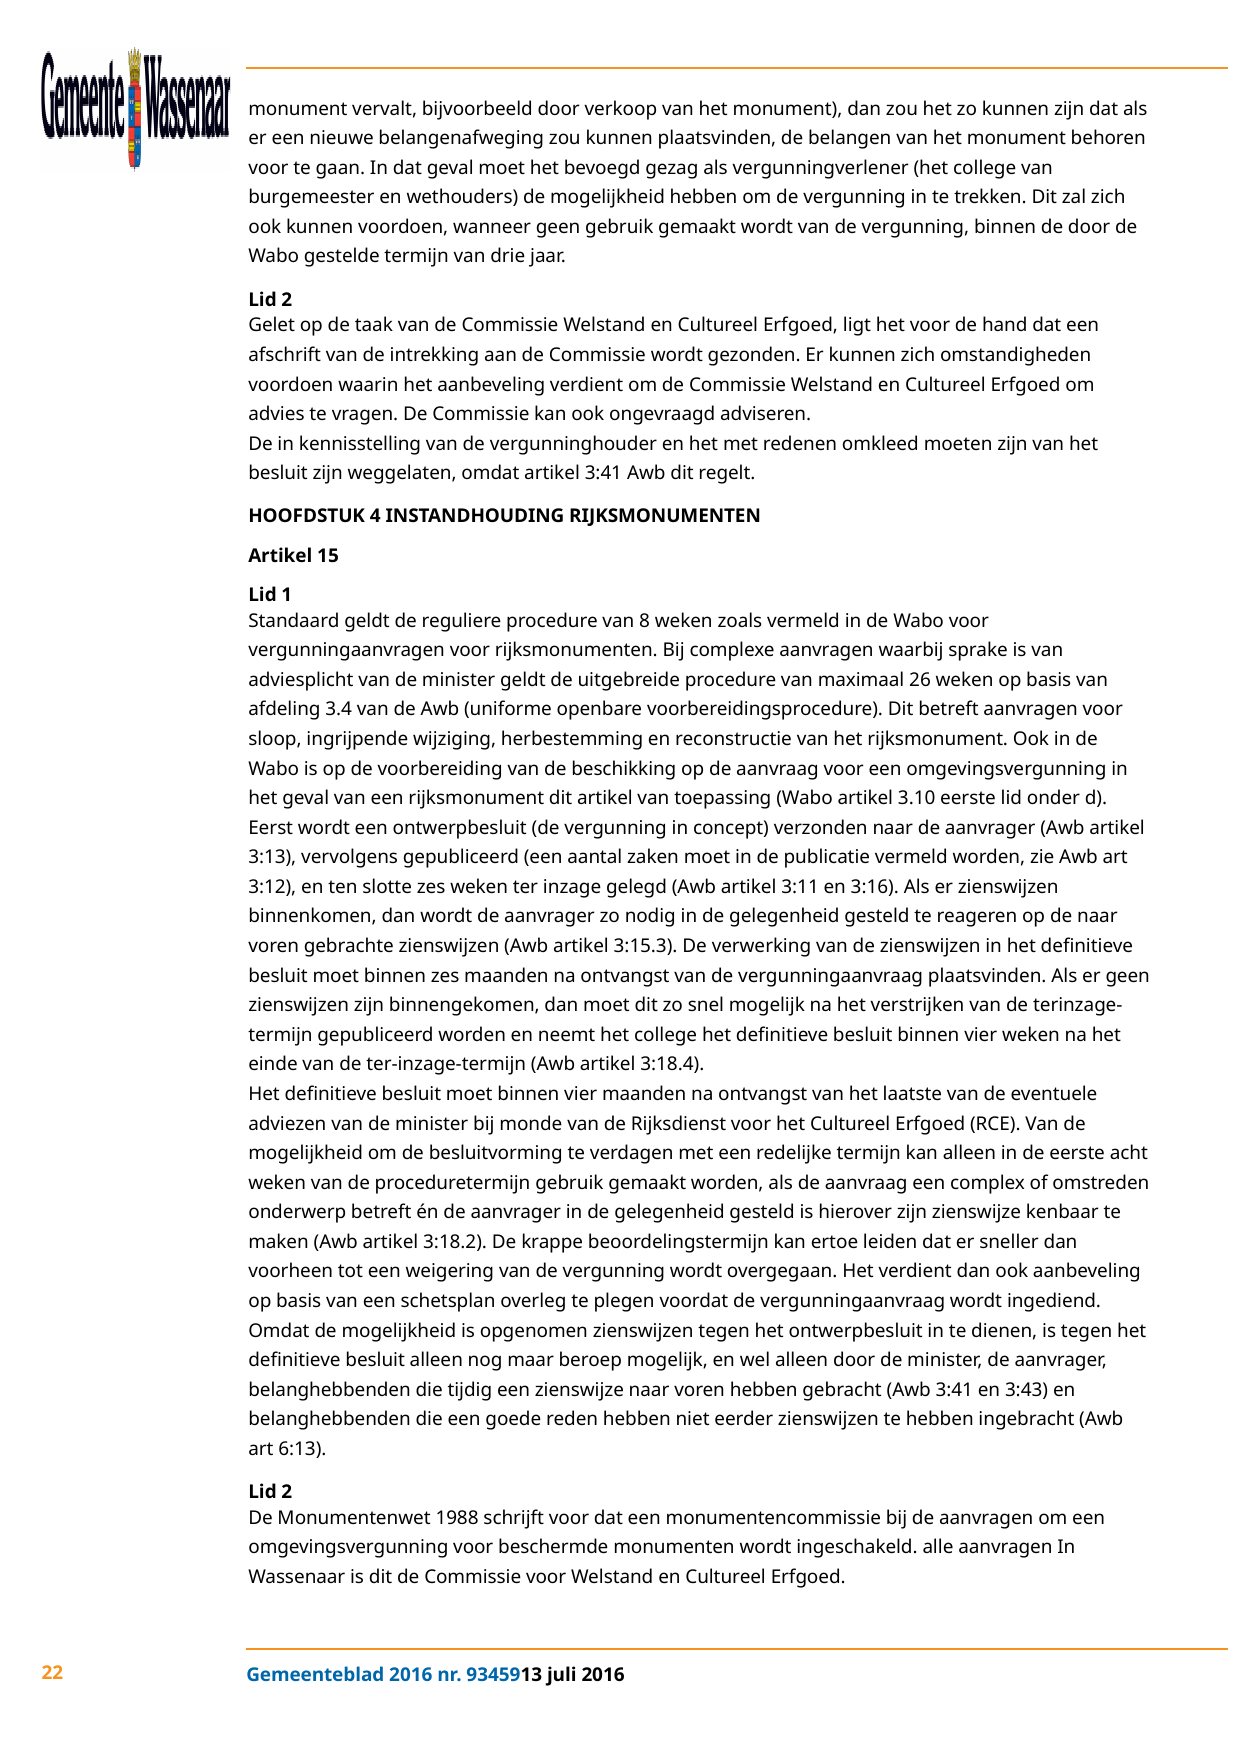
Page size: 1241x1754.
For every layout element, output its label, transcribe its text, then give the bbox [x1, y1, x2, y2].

text De Monumentenwet 1988 schrijft voor dat een monumentencommissie bij de aanvragen om een omgevingsvergunning voor beschermde monumenten wordt ingeschakeld. alle aanvragen In Wassenaar is dit de Commissie voor Welstand en Cultureel Erfgoed. [248, 1504, 1152, 1589]
text Lid 2 [248, 286, 1152, 312]
text Lid 1 [248, 581, 1152, 607]
text Gelet op de taak van de Commissie Welstand en Cultureel Erfgoed, ligt het voor de hand dat een afschrift van de intrekking aan de Commissie wordt gezonden. Er kunnen zich omstandigheden voordoen waarin het aanbeveling verdient om de Commissie Welstand en Cultureel Erfgoed om advies te vragen. De Commissie kan ook ongevraagd adviseren. [248, 312, 1152, 426]
text Standaard geldt de reguliere procedure van 8 weken zoals vermeld in de Wabo voor vergunningaanvragen voor rijksmonumenten. Bij complexe aanvragen waarbij sprake is van adviesplicht van de minister geldt de uitgebreide procedure van maximaal 26 weken op basis van afdeling 3.4 van de Awb (uniforme openbare voorbereidingsprocedure). Dit betreft aanvragen voor sloop, ingrijpende wijziging, herbestemming en reconstructie van het rijksmonument. Ook in de Wabo is op de voorbereiding van de beschikking op de aanvraag voor een omgevingsvergunning in het geval van een rijksmonument dit artikel van toepassing (Wabo artikel 3.10 eerste lid onder d). Eerst wordt een ontwerpbesluit (de vergunning in concept) verzonden naar de aanvrager (Awb artikel 3:13), vervolgens gepubliceerd (een aantal zaken moet in de publicatie vermeld worden, zie Awb art 3:12), en ten slotte zes weken ter inzage gelegd (Awb artikel 3:11 en 3:16). Als er zienswijzen binnenkomen, dan wordt de aanvrager zo nodig in de gelegenheid gesteld te reageren op de naar voren gebrachte zienswijzen (Awb artikel 3:15.3). De verwerking van de zienswijzen in het definitieve besluit moet binnen zes maanden na ontvangst van de vergunningaanvraag plaatsvinden. Als er geen zienswijzen zijn binnengekomen, dan moet dit zo snel mogelijk na het verstrijken van de terinzage-termijn gepubliceerd worden en neemt het college het definitieve besluit binnen vier weken na het einde van de ter-inzage-termijn (Awb artikel 3:18.4). [248, 607, 1152, 1076]
picture [41, 47, 231, 172]
text Lid 2 [248, 1478, 1152, 1504]
text Omdat de mogelijkheid is opgenomen zienswijzen tegen het ontwerpbesluit in te dienen, is tegen het definitieve besluit alleen nog maar beroep mogelijk, en wel alleen door de minister, de aanvrager, belanghebbenden die tijdig een zienswijze naar voren hebben gebracht (Awb 3:41 en 3:43) en belanghebbenden die een goede reden hebben niet eerder zienswijzen te hebben ingebracht (Awb art 6:13). [248, 1317, 1152, 1461]
text HOOFDSTUK 4 INSTANDHOUDING RIJKSMONUMENTEN [248, 503, 1152, 528]
text monument vervalt, bijvoorbeeld door verkoop van het monument), dan zou het zo kunnen zijn dat als er een nieuwe belangenafweging zou kunnen plaatsvinden, de belangen van het monument behoren voor te gaan. In dat geval moet het bevoegd gezag als vergunningverlener (het college van burgemeester en wethouders) de mogelijkheid hebben om de vergunning in te trekken. Dit zal zich ook kunnen voordoen, wanneer geen gebruik gemaakt wordt van de vergunning, binnen de door de Wabo gestelde termijn van drie jaar. [248, 95, 1152, 268]
text Het definitieve besluit moet binnen vier maanden na ontvangst van het laatste van de eventuele adviezen van de minister bij monde van de Rijksdienst voor het Cultureel Erfgoed (RCE). Van de mogelijkheid om de besluitvorming te verdagen met een redelijke termijn kan alleen in de eerste acht weken van de proceduretermijn gebruik gemaakt worden, als de aanvraag een complex of omstreden onderwerp betreft én de aanvrager in de gelegenheid gesteld is hierover zijn zienswijze kenbaar te maken (Awb artikel 3:18.2). De krappe beoordelingstermijn kan ertoe leiden dat er sneller dan voorheen tot een weigering van de vergunning wordt overgegaan. Het verdient dan ook aanbeveling op basis van een schetsplan overleg te plegen voordat de vergunningaanvraag wordt ingediend. [248, 1080, 1152, 1313]
text Artikel 15 [248, 542, 1152, 568]
text De in kennisstelling van de vergunninghouder en het met redenen omkleed moeten zijn van het besluit zijn weggelaten, omdat artikel 3:41 Awb dit regelt. [248, 430, 1152, 485]
